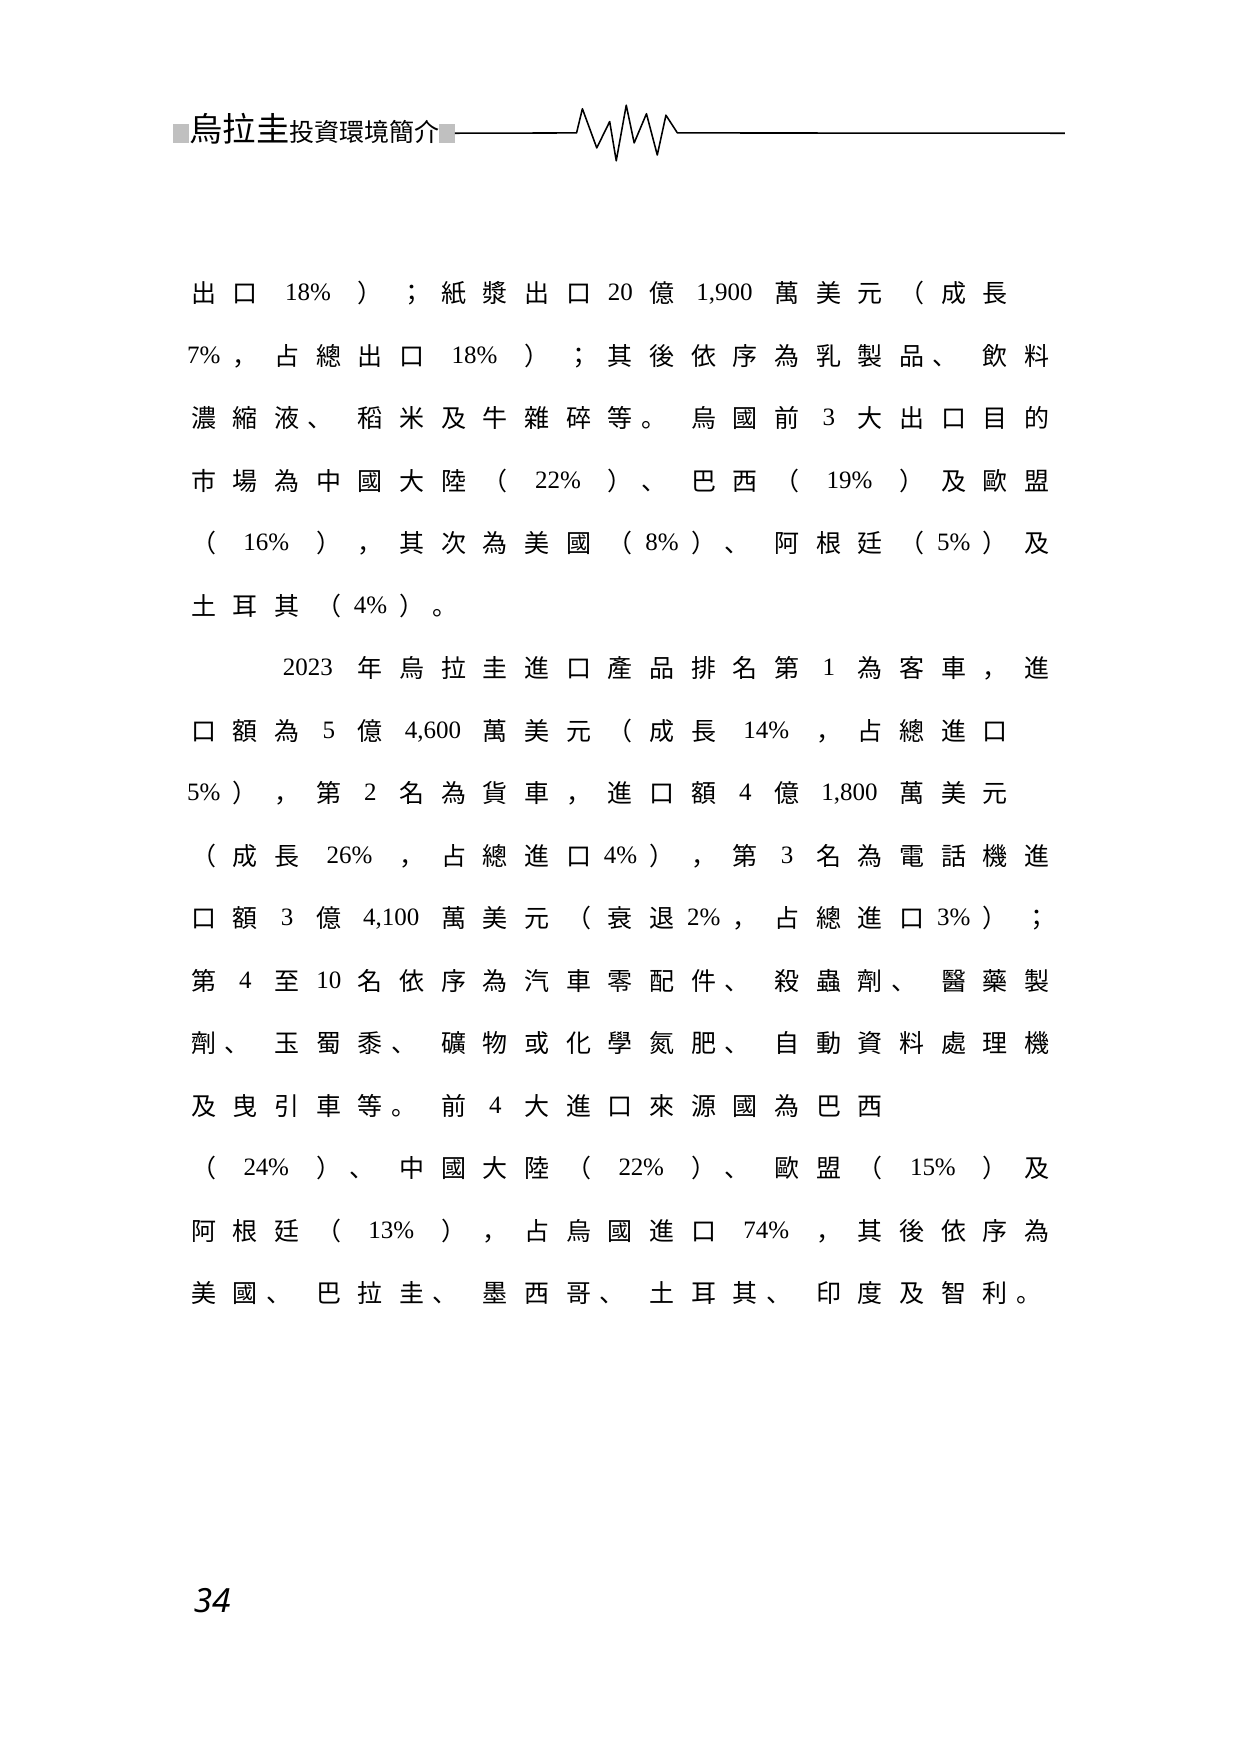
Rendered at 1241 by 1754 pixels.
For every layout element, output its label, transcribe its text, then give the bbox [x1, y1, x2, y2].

text 2023年烏拉圭進口產品排名第1為客車，進口額為5億4,600萬美元（成長14%，占總進口5%），第2名為貨車，進口額4億1,800萬美元（成長26%，占總進口4%），第3名為電話機進口額3億4,100萬美元（衰退2%，占總進口3%）；第4至10名依序為汽車零配件、殺蟲劑、醫藥製劑、玉蜀黍、礦物或化學氮肥、自動資料處理機及曳引車等。前4大進口來源國為巴西（24%）、中國大陸（22%）、歐盟（15%）及阿根廷（13%），占烏國進口74%，其後依序為美國、巴拉圭、墨西哥、土耳其、印度及智利。 [183, 625, 1058, 1313]
text 出口18%）；紙漿出口20億1,900萬美元（成長7%，占總出口18%）；其後依序為乳製品、飲料濃縮液、稻米及牛雜碎等。烏國前3大出口目的市場為中國大陸（22%）、巴西（19%）及歐盟（16%），其次為美國（8%）、阿根廷（5%）及土耳其（4%）。 [183, 250, 1058, 625]
